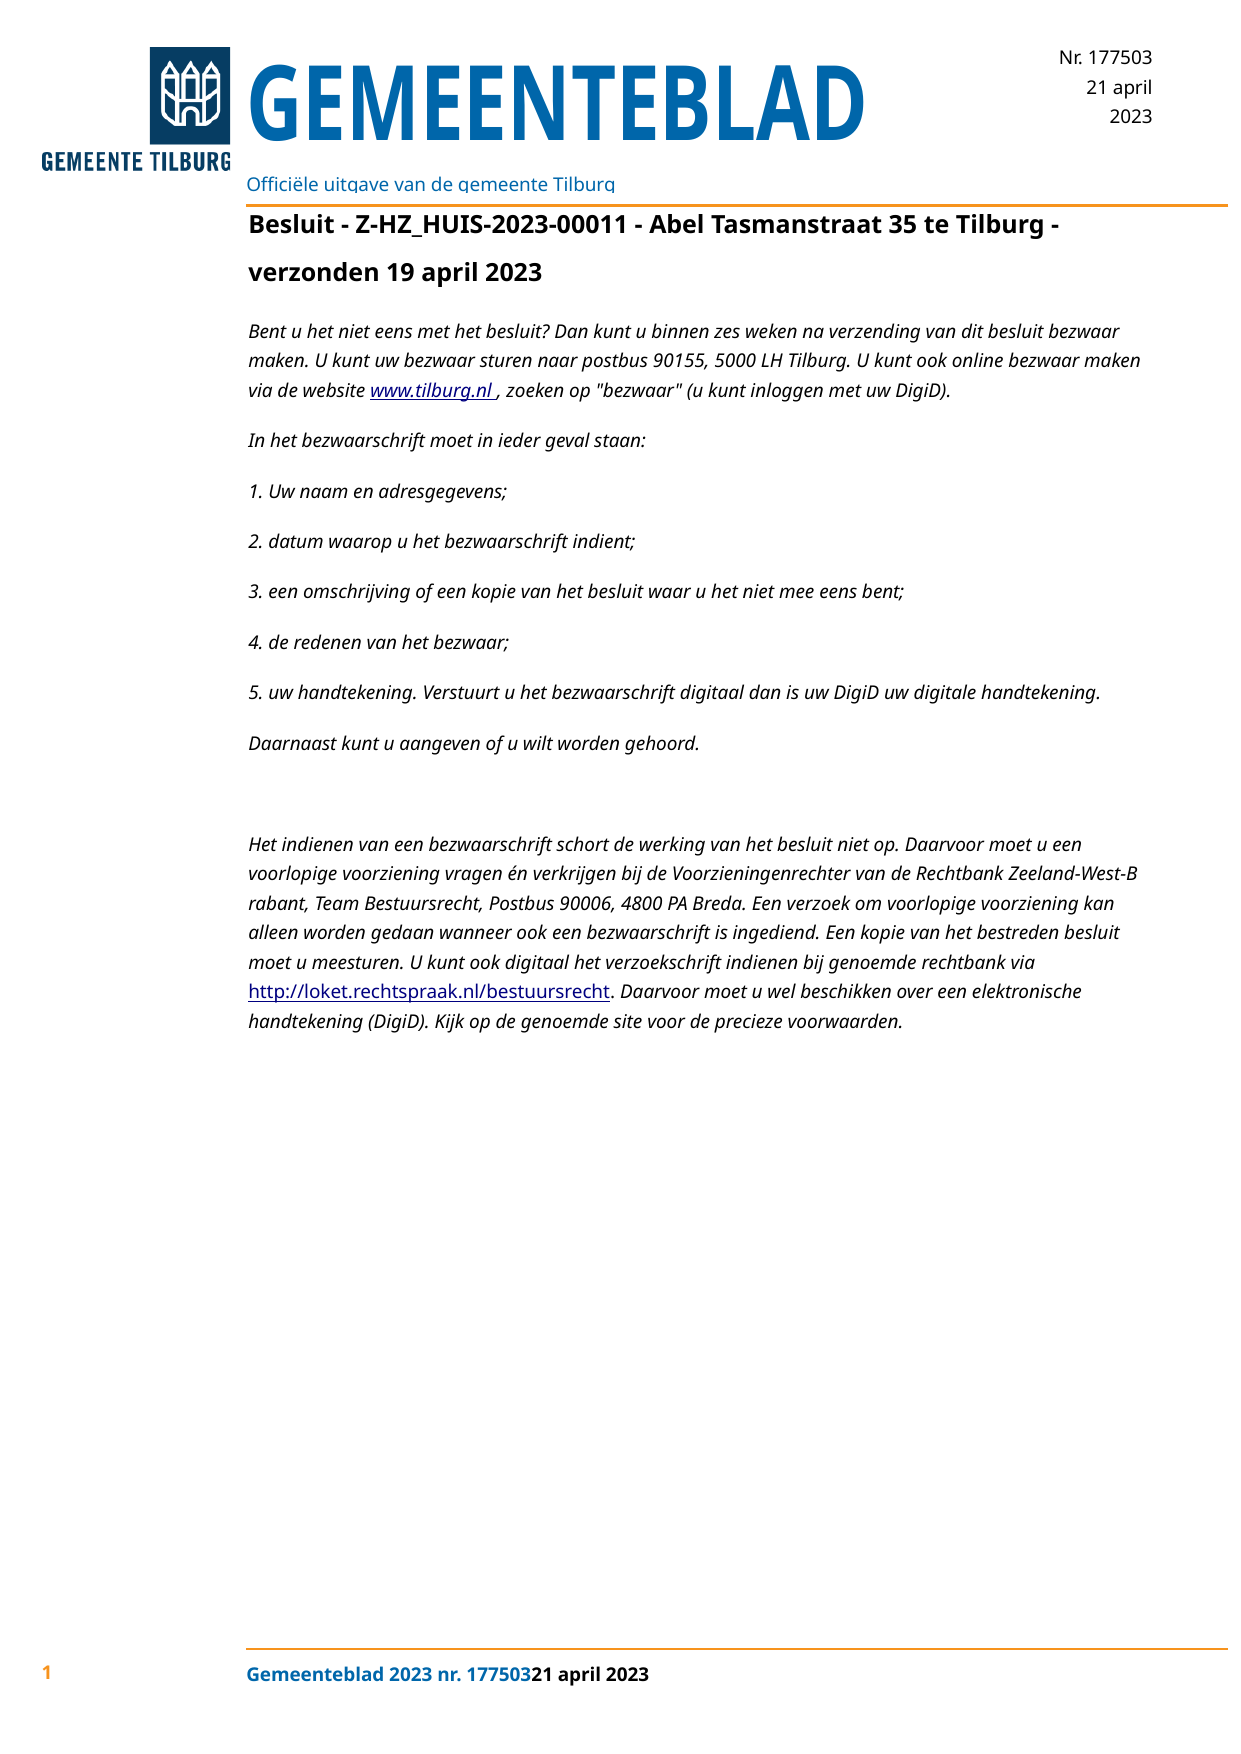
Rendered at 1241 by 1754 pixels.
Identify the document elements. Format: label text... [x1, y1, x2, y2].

text In het bezwaarschrift moet in ieder geval staan: [248, 427, 1152, 453]
text 4. de redenen van het bezwaar; [248, 629, 1152, 655]
text Daarnaast kunt u aangeven of u wilt worden gehoord. [248, 730, 1152, 756]
text Bent u het niet eens met het besluit? Dan kunt u binnen zes weken na verzending van dit besluit bezwaar maken. U kunt uw bezwaar sturen naar postbus 90155, 5000 LH Tilburg. U kunt ook online bezwaar maken via de website www.tilburg.nl , zoeken op "bezwaar" (u kunt inloggen met uw DigiD). [248, 318, 1152, 403]
text Het indienen van een bezwaarschrift schort de werking van het besluit niet op. Daarvoor moet u een voorlopige voorziening vragen én verkrijgen bij de Voorzieningenrechter van de Rechtbank Zeeland-West-B rabant, Team Bestuursrecht, Postbus 90006, 4800 PA Breda. Een verzoek om voorlopige voorziening kan alleen worden gedaan wanneer ook een bezwaarschrift is ingediend. Een kopie van het bestreden besluit moet u meesturen. U kunt ook digitaal het verzoekschrift indienen bij genoemde rechtbank via http://loket.rechtspraak.nl/bestuursrecht. Daarvoor moet u wel beschikken over een elektronische handtekening (DigiD). Kijk op de genoemde site voor de precieze voorwaarden. [248, 831, 1152, 1034]
picture [41, 47, 231, 172]
text Besluit - Z-HZ_HUIS-2023-00011 - Abel Tasmanstraat 35 te Tilburg - verzonden 19 april 2023 [248, 207, 1152, 288]
text 2. datum waarop u het bezwaarschrift indient; [248, 528, 1152, 554]
text 3. een omschrijving of een kopie van het besluit waar u het niet mee eens bent; [248, 579, 1152, 604]
text 1. Uw naam en adresgegevens; [248, 478, 1152, 504]
text 5. uw handtekening. Verstuurt u het bezwaarschrift digitaal dan is uw DigiD uw digitale handtekening. [248, 679, 1152, 705]
